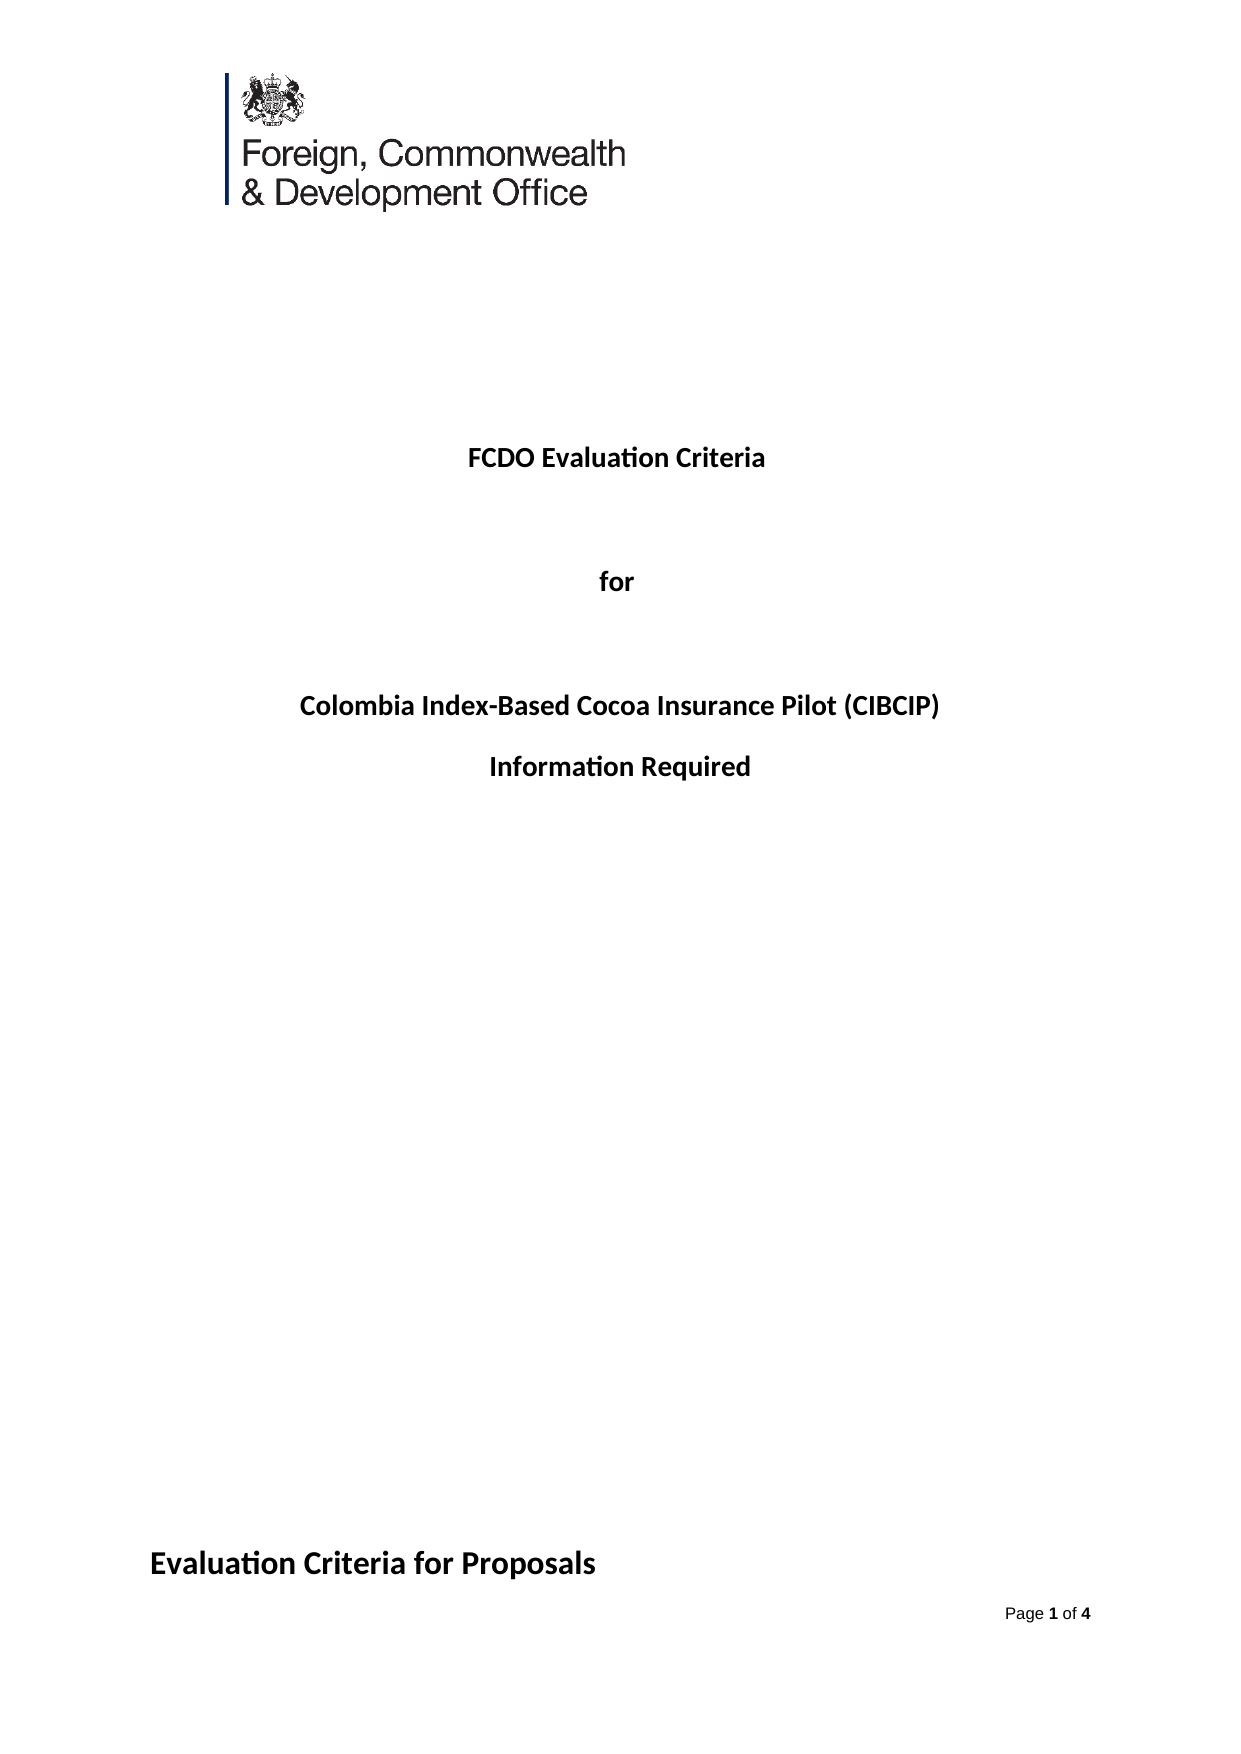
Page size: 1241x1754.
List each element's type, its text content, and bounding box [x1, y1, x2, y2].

text Colombia Index-Based Cocoa Insurance Pilot (CIBCIP) [150, 687, 1090, 722]
text FCDO Evaluation Criteria [150, 439, 1090, 475]
text for [150, 563, 1090, 599]
text Information Required [150, 748, 1090, 784]
text Evaluation Criteria for Proposals [150, 1542, 1090, 1583]
